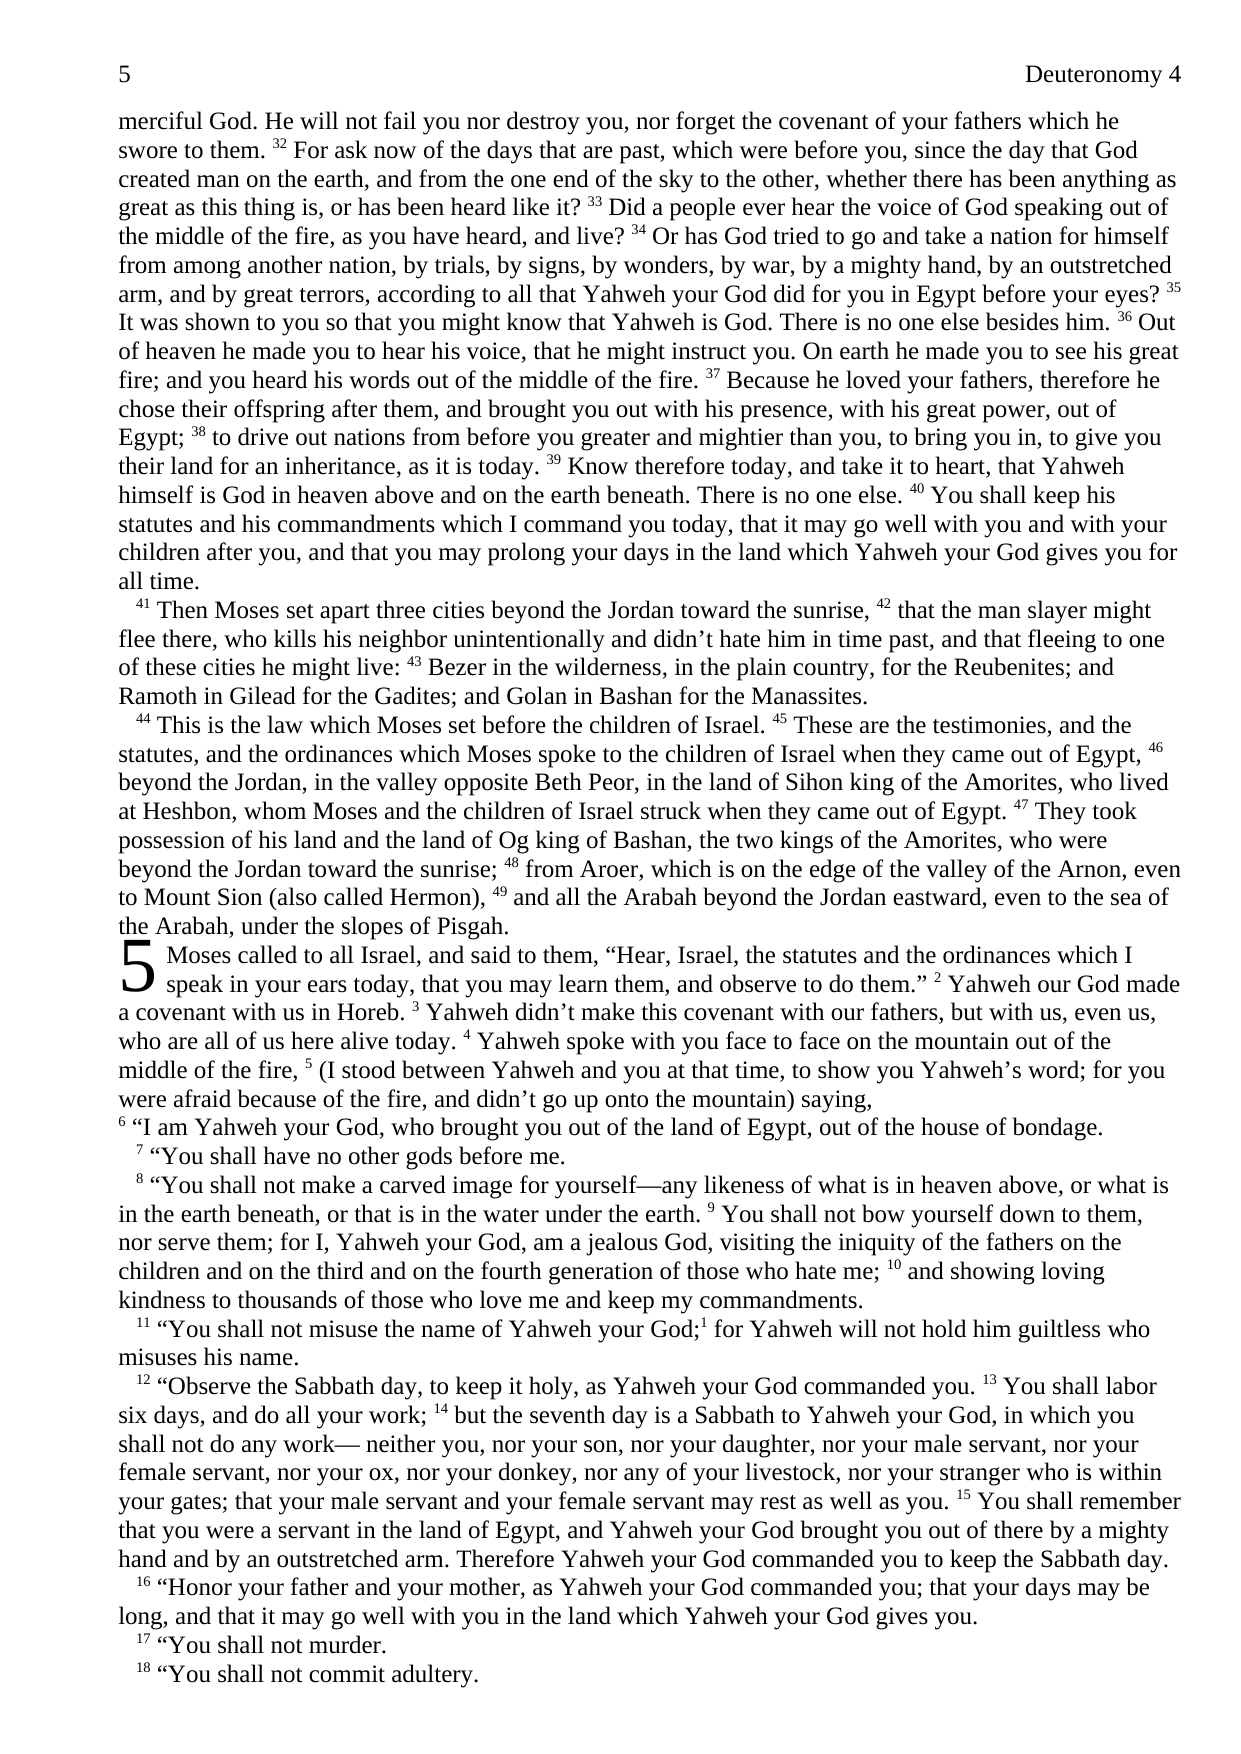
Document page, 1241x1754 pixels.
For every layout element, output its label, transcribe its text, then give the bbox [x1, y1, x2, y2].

text 41 Then Moses set apart three cities beyond the Jordan toward the sunrise, 42 that the man slayer might flee there, who kills his neighbor unintentionally and didn’t hate him in time past, and that fleeing to one of these cities he might live: 43 Bezer in the wilderness, in the plain country, for the Reubenites; and Ramoth in Gilead for the Gadites; and Golan in Bashan for the Manassites. [118, 595, 1181, 710]
text 16 “Honor your father and your mother, as Yahweh your God commanded you; that your days may be long, and that it may go well with you in the land which Yahweh your God gives you. [118, 1572, 1181, 1630]
text 11 “You shall not misuse the name of Yahweh your God;1 for Yahweh will not hold him guiltless who misuses his name. [118, 1314, 1181, 1371]
text 17 “You shall not murder. [118, 1630, 1181, 1659]
text 44 This is the law which Moses set before the children of Israel. 45 These are the testimonies, and the statutes, and the ordinances which Moses spoke to the children of Israel when they came out of Egypt, 46 beyond the Jordan, in the valley opposite Beth Peor, in the land of Sihon king of the Amorites, who lived at Heshbon, whom Moses and the children of Israel struck when they came out of Egypt. 47 They took possession of his land and the land of Og king of Bashan, the two kings of the Amorites, who were beyond the Jordan toward the sunrise; 48 from Aroer, which is on the edge of the valley of the Arnon, even to Mount Sion (also called Hermon), 49 and all the Arabah beyond the Jordan eastward, even to the sea of the Arabah, under the slopes of Pisgah. [118, 710, 1181, 940]
text 6 “I am Yahweh your God, who brought you out of the land of Egypt, out of the house of bondage. [118, 1112, 1181, 1141]
text 8 “You shall not make a carved image for yourself—any likeness of what is in heaven above, or what is in the earth beneath, or that is in the water under the earth. 9 You shall not bow yourself down to them, nor serve them; for I, Yahweh your God, am a jealous God, visiting the iniquity of the fathers on the children and on the third and on the fourth generation of those who hate me; 10 and showing loving kindness to thousands of those who love me and keep my commandments. [118, 1170, 1181, 1314]
text 12 “Observe the Sabbath day, to keep it holy, as Yahweh your God commanded you. 13 You shall labor six days, and do all your work; 14 but the seventh day is a Sabbath to Yahweh your God, in which you shall not do any work— neither you, nor your son, nor your daughter, nor your male servant, nor your female servant, nor your ox, nor your donkey, nor any of your livestock, nor your stranger who is within your gates; that your male servant and your female servant may rest as well as you. 15 You shall remember that you were a servant in the land of Egypt, and Yahweh your God brought you out of there by a mighty hand and by an outstretched arm. Therefore Yahweh your God commanded you to keep the Sabbath day. [118, 1371, 1181, 1572]
text merciful God. He will not fail you nor destroy you, nor forget the covenant of your fathers which he swore to them. 32 For ask now of the days that are past, which were before you, since the day that God created man on the earth, and from the one end of the sky to the other, whether there has been anything as great as this thing is, or has been heard like it? 33 Did a people ever hear the voice of God speaking out of the middle of the fire, as you have heard, and live? 34 Or has God tried to go and take a nation for himself from among another nation, by trials, by signs, by wonders, by war, by a mighty hand, by an outstretched arm, and by great terrors, according to all that Yahweh your God did for you in Egypt before your eyes? 35 It was shown to you so that you might know that Yahweh is God. There is no one else besides him. 36 Out of heaven he made you to hear his voice, that he might instruct you. On earth he made you to see his great fire; and you heard his words out of the middle of the fire. 37 Because he loved your fathers, therefore he chose their offspring after them, and brought you out with his presence, with his great power, out of Egypt; 38 to drive out nations from before you greater and mightier than you, to bring you in, to give you their land for an inheritance, as it is today. 39 Know therefore today, and take it to heart, that Yahweh himself is God in heaven above and on the earth beneath. There is no one else. 40 You shall keep his statutes and his commandments which I command you today, that it may go well with you and with your children after you, and that you may prolong your days in the land which Yahweh your God gives you for all time. [118, 106, 1181, 595]
text 7 “You shall have no other gods before me. [118, 1141, 1181, 1170]
text 5Moses called to all Israel, and said to them, “Hear, Israel, the statutes and the ordinances which I speak in your ears today, that you may learn them, and observe to do them.” 2 Yahweh our God made a covenant with us in Horeb. 3 Yahweh didn’t make this covenant with our fathers, but with us, even us, who are all of us here alive today. 4 Yahweh spoke with you face to face on the mountain out of the middle of the fire, 5 (I stood between Yahweh and you at that time, to show you Yahweh’s word; for you were afraid because of the fire, and didn’t go up onto the mountain) saying, [118, 940, 1181, 1112]
text 18 “You shall not commit adultery. [118, 1659, 1181, 1687]
